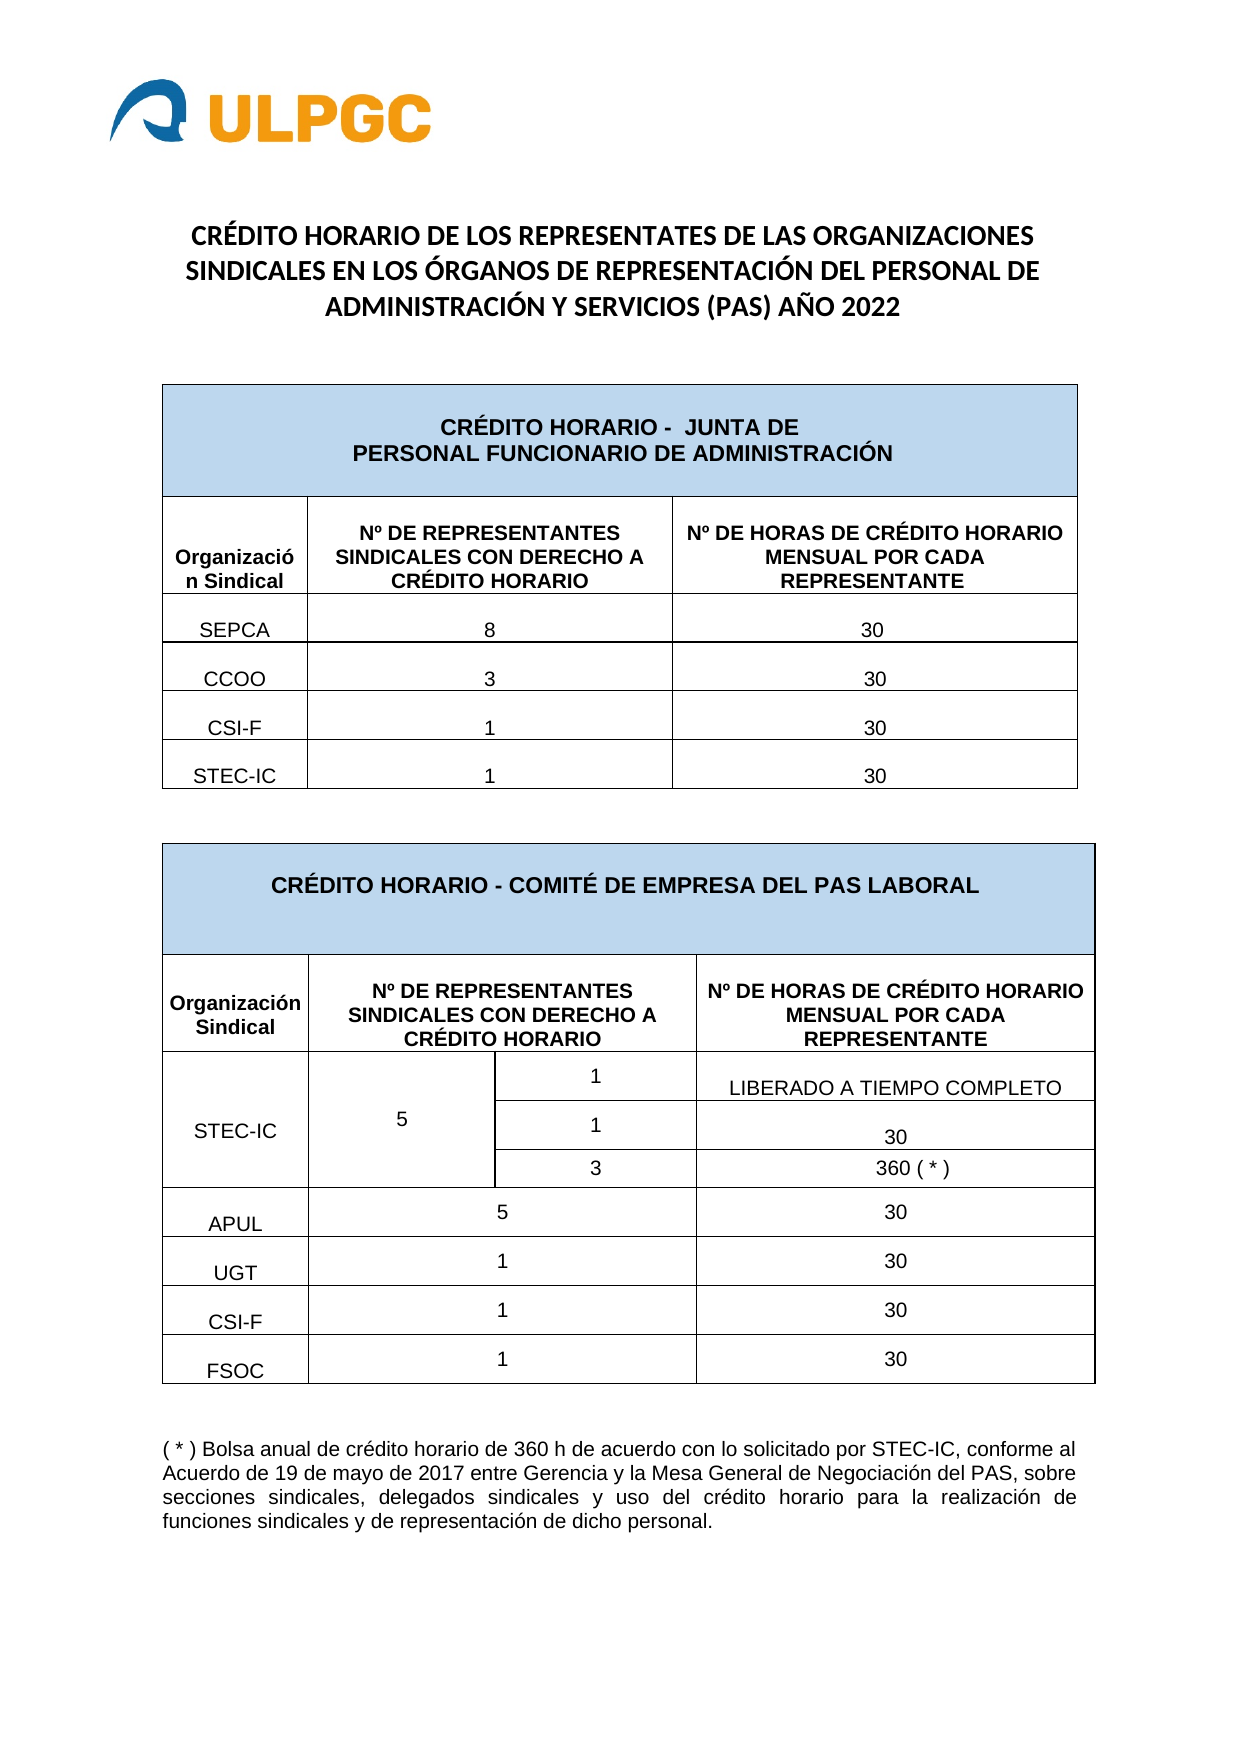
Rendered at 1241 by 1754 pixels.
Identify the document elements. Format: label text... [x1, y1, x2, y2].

table_cell FSOC [163, 1335, 308, 1383]
table_cell 8 [308, 594, 672, 641]
table_cell 30 [673, 594, 1077, 641]
table_cell 30 [697, 1237, 1094, 1285]
table_cell LIBERADO A TIEMPO COMPLETO [697, 1052, 1094, 1099]
table_cell CSI-F [163, 1286, 308, 1334]
text ( * ) Bolsa anual de crédito horario de 360 h de acuerdo con lo solicitado por STEC-IC, conforme al Acuerdo de 19 de mayo de 2017 entre Gerencia y la Mesa General de Negociación del PAS, sobre secciones sindicales, delegados sindicales y uso del crédito horario para la realización de funciones sindicales y de representación de dicho personal. [162, 1437, 1078, 1533]
table_cell 30 [673, 740, 1077, 788]
table_cell UGT [163, 1237, 308, 1285]
table_cell CCOO [163, 643, 307, 690]
table_cell 1 [308, 740, 672, 788]
table_cell 1 [309, 1286, 696, 1334]
table_cell 1 [309, 1335, 696, 1383]
table_cell CSI-F [163, 691, 307, 739]
table_cell Nº DE HORAS DE CRÉDITO HORARIO MENSUAL POR CADA REPRESENTANTE [673, 497, 1077, 592]
table_cell 1 [496, 1101, 696, 1148]
table_cell 30 [697, 1101, 1094, 1148]
table_cell 3 [308, 643, 672, 690]
text CRÉDITO HORARIO DE LOS REPRESENTATES DE LAS ORGANIZACIONES SINDICALES EN LOS ÓRGANOS DE REPRESENTACIÓN DEL PERSONAL DE ADMINISTRACIÓN Y SERVICIOS (PAS) AÑO 2022 [148, 217, 1078, 324]
table_cell Nº DE HORAS DE CRÉDITO HORARIO MENSUAL POR CADA REPRESENTANTE [697, 955, 1094, 1051]
table_cell 3 [496, 1150, 696, 1187]
table_cell Nº DE REPRESENTANTES SINDICALES CON DERECHO A CRÉDITO HORARIO [308, 497, 672, 592]
table_cell Nº DE REPRESENTANTES SINDICALES CON DERECHO A CRÉDITO HORARIO [309, 955, 696, 1051]
table_cell 30 [697, 1335, 1094, 1383]
table_cell 30 [697, 1188, 1094, 1236]
table_cell STEC-IC [163, 740, 307, 788]
table_cell 360 ( * ) [697, 1150, 1094, 1187]
table_cell 5 [309, 1188, 696, 1236]
table_cell APUL [163, 1188, 308, 1236]
table_cell 1 [496, 1052, 696, 1099]
table_cell 30 [673, 691, 1077, 739]
table_header CRÉDITO HORARIO - COMITÉ DE EMPRESA DEL PAS LABORAL [163, 844, 1094, 954]
table_cell 5 [309, 1052, 494, 1187]
table_cell SEPCA [163, 594, 307, 641]
table_cell 1 [308, 691, 672, 739]
table_cell 1 [309, 1237, 696, 1285]
table_cell 30 [673, 643, 1077, 690]
table_cell Organización Sindical [163, 955, 308, 1051]
table_cell Organización Sindical [163, 497, 307, 592]
table_cell 30 [697, 1286, 1094, 1334]
table_header CRÉDITO HORARIO - JUNTA DE PERSONAL FUNCIONARIO DE ADMINISTRACIÓN [163, 385, 1077, 496]
table_cell STEC-IC [163, 1052, 308, 1187]
